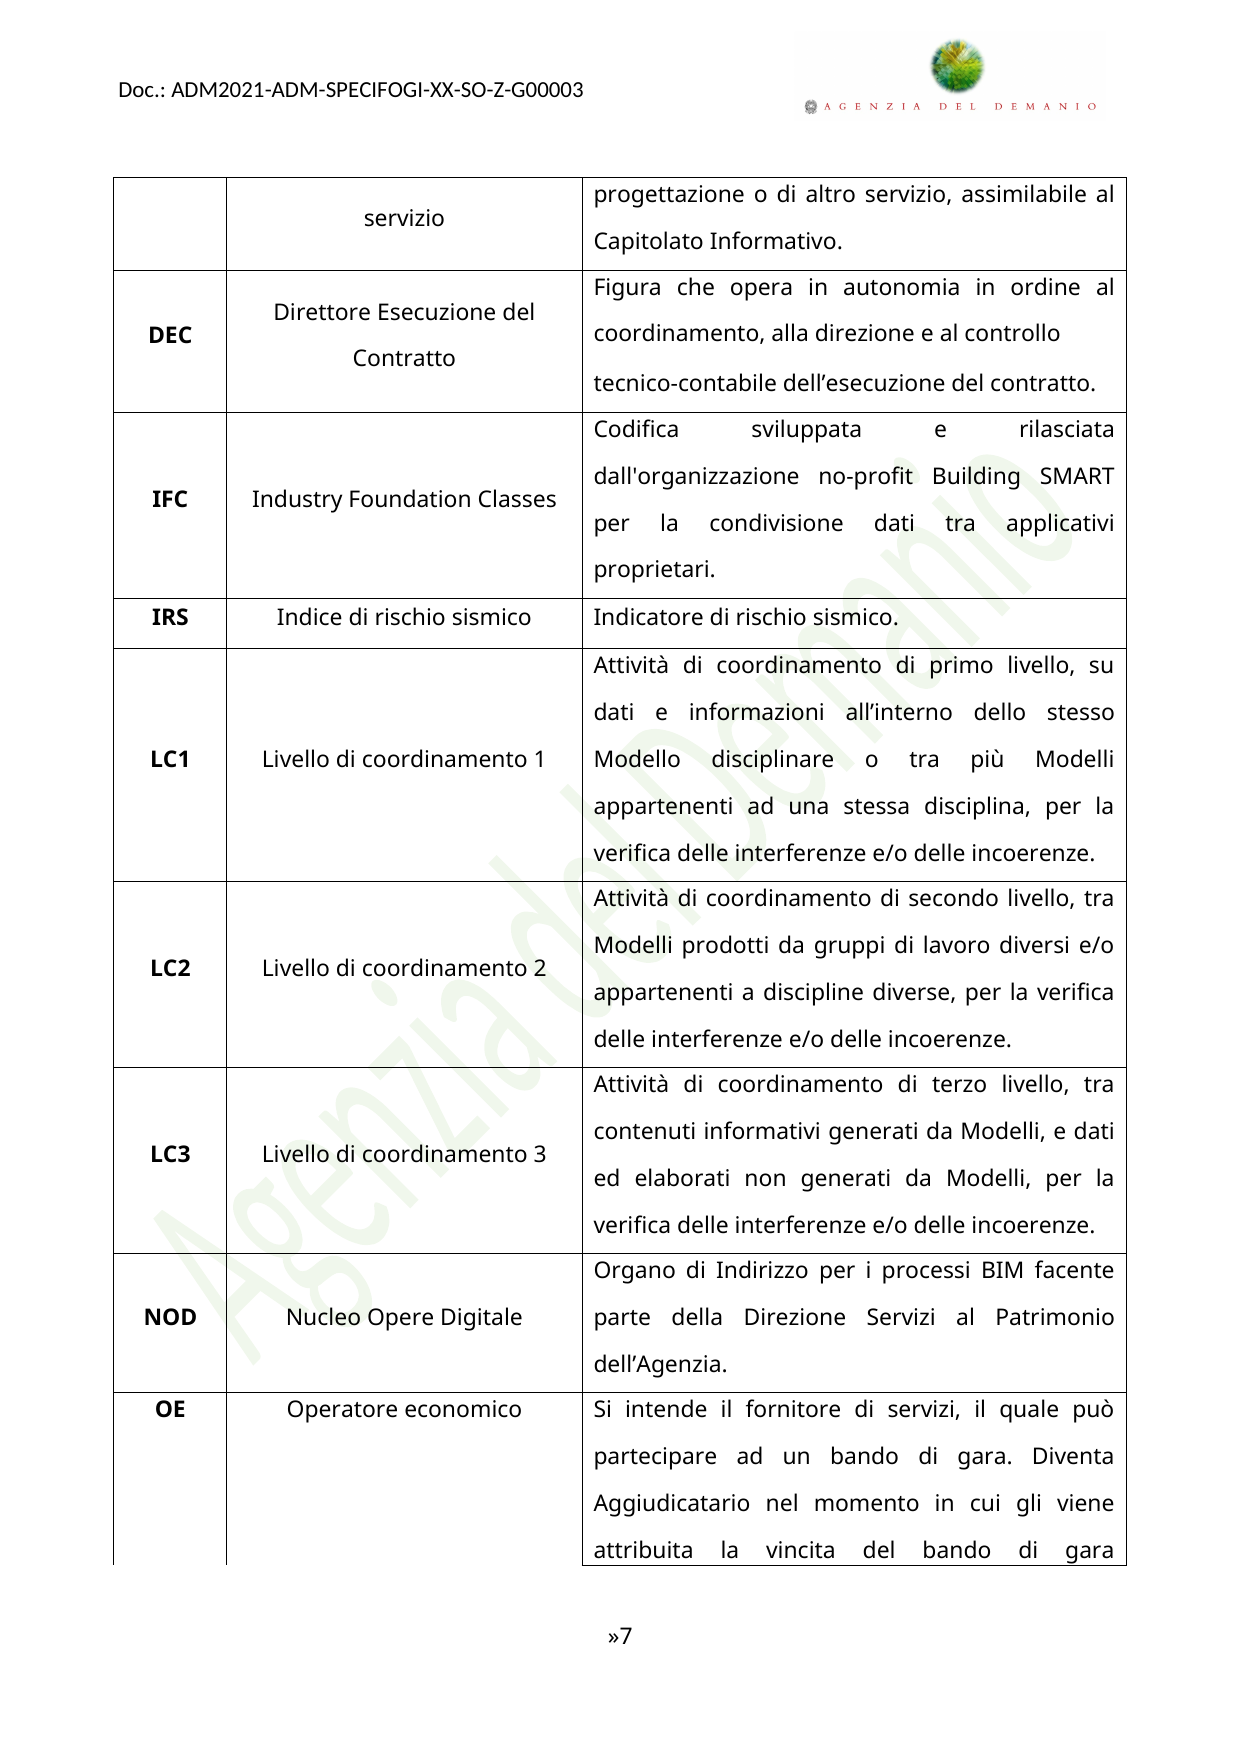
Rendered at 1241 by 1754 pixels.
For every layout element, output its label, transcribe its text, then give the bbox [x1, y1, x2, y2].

table_cell [900, 599, 1126, 648]
table_cell Nucleo Opere Digitale [227, 1254, 582, 1392]
table_cell Livello di coordinamento 1 [227, 649, 582, 881]
table_cell servizio [227, 178, 582, 269]
table_cell Si intende il fornitore di servizi, il quale può partecipare ad un bando di gara. Diventa Aggiudicatario nel momento in cui gli viene attribuita la vincita del bando di gara [583, 1393, 1126, 1565]
table_cell progettazione o di altro servizio, assimilabile al Capitolato Informativo. [583, 178, 1126, 269]
table_cell LC2 [114, 882, 226, 1067]
table_cell LC3 [114, 1068, 226, 1253]
table_cell LC1 [114, 649, 226, 881]
table_cell Organo di Indirizzo per i processi BIM facente parte della Direzione Servizi al Patrimonio dell’Agenzia. [583, 1254, 1126, 1392]
table_cell Attività di coordinamento di primo livello, su dati e informazioni all’interno dello stesso Modello disciplinare o tra più Modelli appartenenti ad una stessa disciplina, per la verifica delle interferenze e/o delle incoerenze. [583, 649, 1126, 881]
table_cell Indicatore di rischio sismico. [583, 599, 898, 648]
table_cell Direttore Esecuzione del Contratto [227, 271, 582, 412]
table_cell Codifica sviluppata e rilasciata dall'organizzazione no-profit Building SMART per la condivisione dati tra applicativi proprietari. [583, 413, 1126, 598]
table_cell Livello di coordinamento 2 [227, 882, 582, 1067]
table_cell Livello di coordinamento 3 [227, 1068, 582, 1253]
table_cell Operatore economico [227, 1393, 582, 1565]
table_cell IRS [114, 599, 226, 648]
table_cell DEC [114, 271, 226, 412]
table_cell Attività di coordinamento di terzo livello, tra contenuti informativi generati da Modelli, e dati ed elaborati non generati da Modelli, per la verifica delle interferenze e/o delle incoerenze. [583, 1068, 1126, 1253]
table_cell Figura che opera in autonomia in ordine al coordinamento, alla direzione e al controllo tecnico-contabile dell’esecuzione del contratto. [583, 271, 1126, 412]
table_cell Industry Foundation Classes [227, 413, 582, 598]
table_cell [114, 178, 226, 269]
table_cell OE [114, 1393, 226, 1565]
table_cell NOD [114, 1254, 226, 1392]
table_cell IFC [114, 413, 226, 598]
table_cell Indice di rischio sismico [227, 599, 582, 648]
table_cell Attività di coordinamento di secondo livello, tra Modelli prodotti da gruppi di lavoro diversi e/o appartenenti a discipline diverse, per la verifica delle interferenze e/o delle incoerenze. [583, 882, 1126, 1067]
